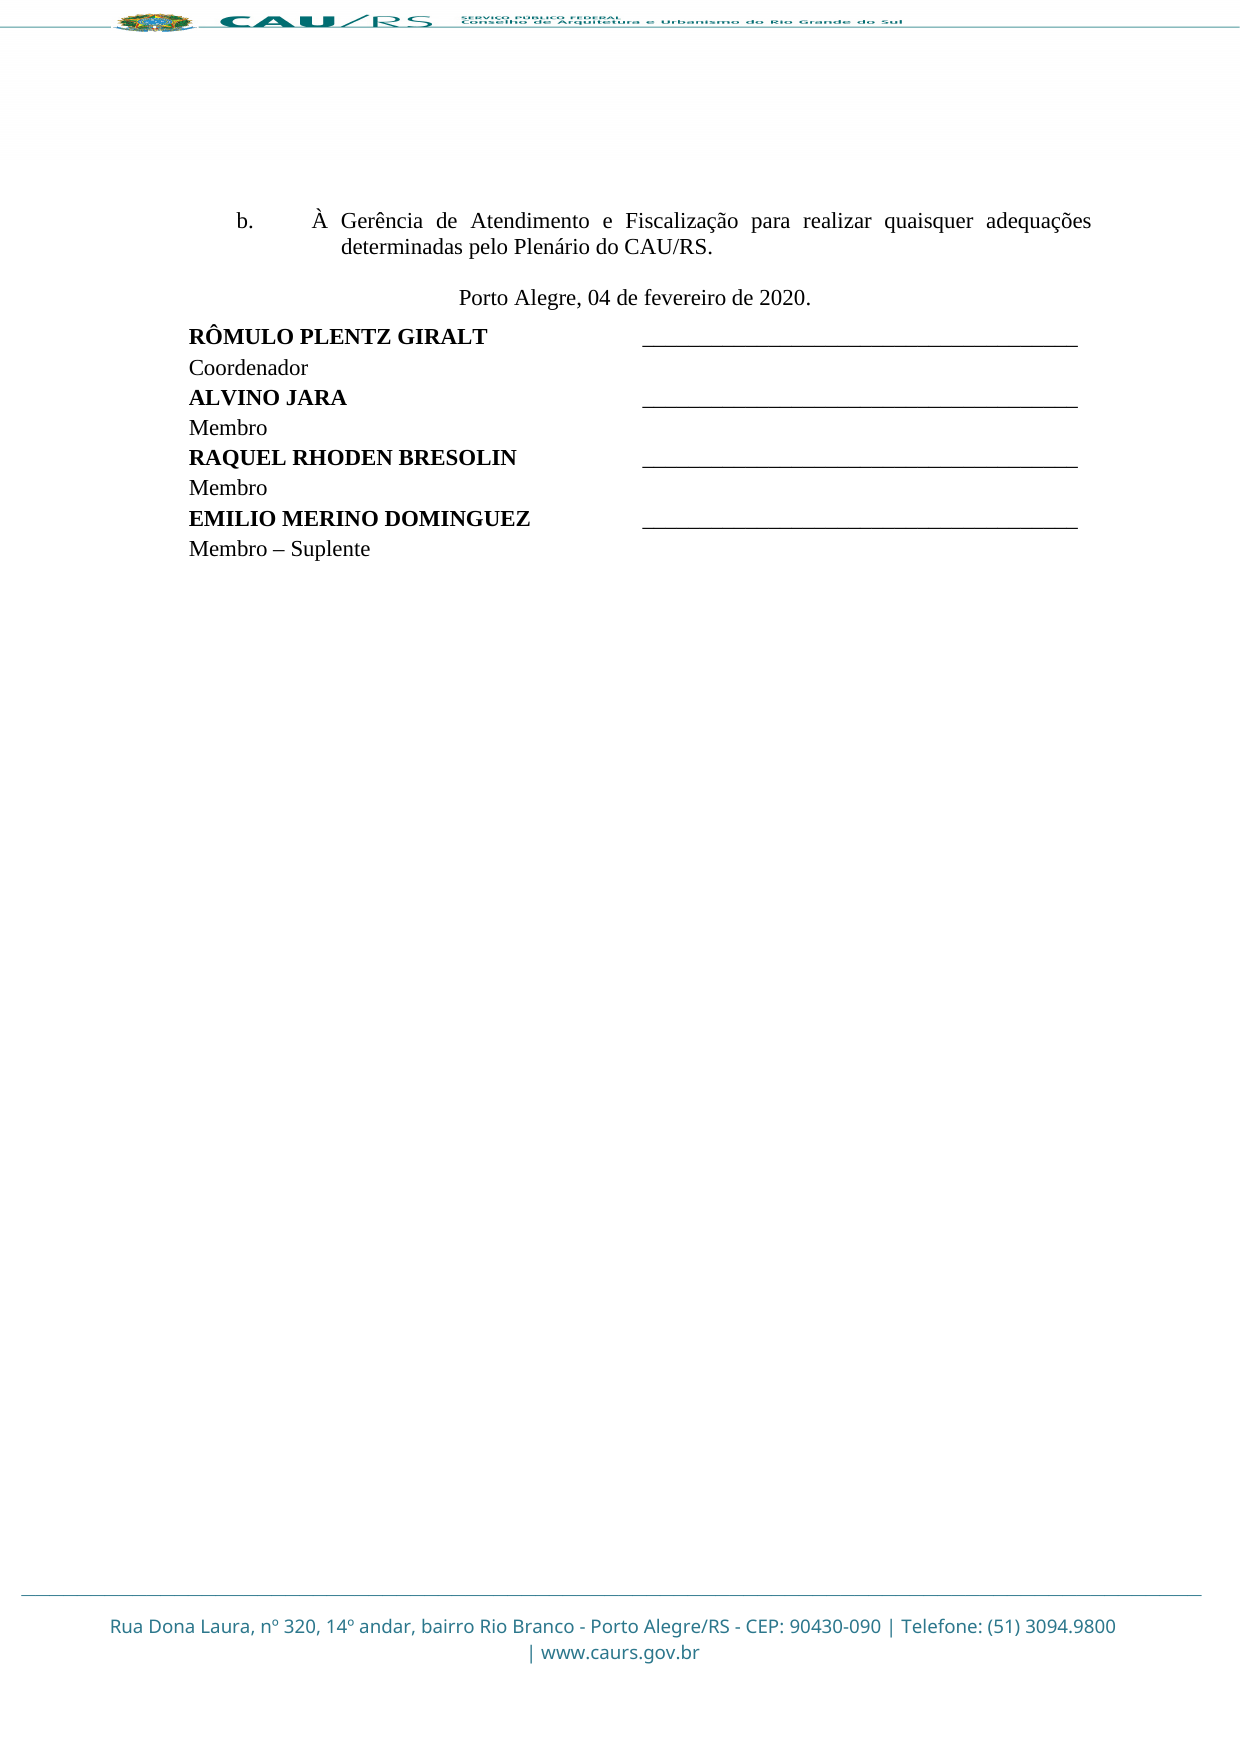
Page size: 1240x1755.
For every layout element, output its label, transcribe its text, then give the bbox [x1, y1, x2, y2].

text Porto Alegre, 04 de fevereiro de 2020. [177, 284, 1092, 311]
table_cell RAQUEL RHODEN BRESOLIN Membro [177, 444, 631, 504]
table_header RÔMULO PLENTZ GIRALT Coordenador [177, 323, 631, 384]
table_header ______________________________________ [631, 323, 1092, 384]
table_cell ______________________________________ [631, 505, 1092, 565]
table_cell ALVINO JARA Membro [177, 384, 631, 444]
list À Gerência de Atendimento e Fiscalização para realizar quaisquer adequações determinadas pelo Plenário do CAU/RS. [236, 207, 1092, 259]
table_cell EMILIO MERINO DOMINGUEZ Membro – Suplente [177, 505, 631, 565]
table_cell ______________________________________ [631, 444, 1092, 504]
table_cell ______________________________________ [631, 384, 1092, 444]
